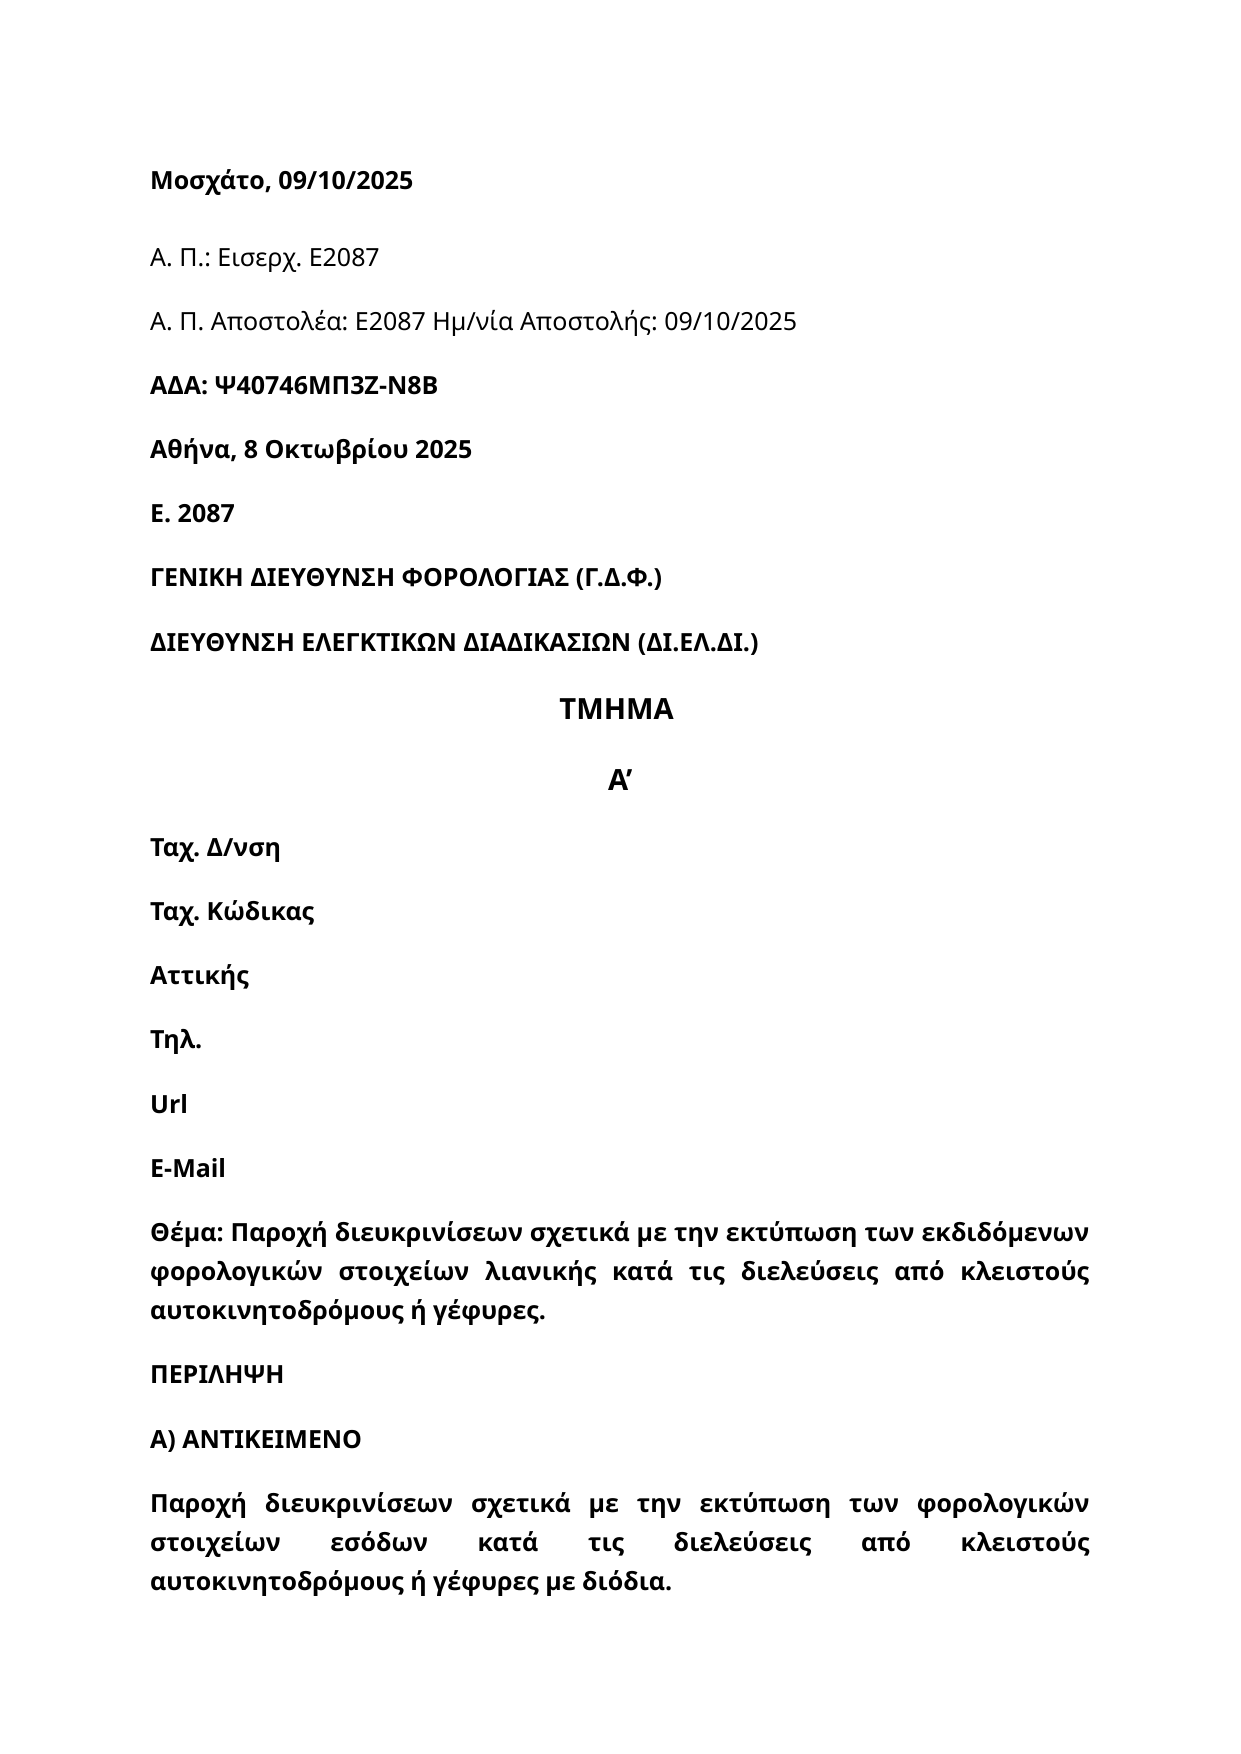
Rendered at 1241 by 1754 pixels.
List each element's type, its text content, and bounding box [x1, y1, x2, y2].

text Ε. 2087 [150, 496, 1090, 530]
text Α. Π. Αποστολέα: Ε2087 Ημ/νία Αποστολής: 09/10/2025 [150, 303, 1090, 337]
text ΔΙΕΥΘΥΝΣΗ ΕΛΕΓΚΤΙΚΩΝ ΔΙΑΔΙΚΑΣΙΩΝ (ΔΙ.ΕΛ.ΔΙ.) [150, 624, 1090, 658]
text Θέμα: Παροχή διευκρινίσεων σχετικά με την εκτύπωση των εκδιδόμενων φορολογικών στοιχείων λιανικής κατά τις διελεύσεις από κλειστούς αυτοκινητοδρόμους ή γέφυρες. [150, 1214, 1090, 1327]
text Αθήνα, 8 Οκτωβρίου 2025 [150, 432, 1090, 466]
text ΓΕΝΙΚΗ ΔΙΕΥΘΥΝΣΗ ΦΟΡΟΛΟΓΙΑΣ (Γ.Δ.Φ.) [150, 560, 1090, 594]
subtitle ΤΜΗΜΑ [150, 688, 1090, 728]
text Α. Π.: Εισερχ. Ε2087 [150, 239, 1090, 273]
text ΠΕΡΙΛΗΨΗ [150, 1357, 1090, 1391]
text Url [150, 1086, 1090, 1120]
text Παροχή διευκρινίσεων σχετικά με την εκτύπωση των φορολογικών στοιχείων εσόδων κατά τις διελεύσεις από κλειστούς αυτοκινητοδρόμους ή γέφυρες με διόδια. [150, 1485, 1090, 1598]
text Τηλ. [150, 1022, 1090, 1056]
text Α) ΑΝΤΙΚΕΙΜΕΝΟ [150, 1421, 1090, 1455]
title Μοσχάτο, 09/10/2025 [150, 162, 1090, 197]
text Αττικής [150, 958, 1090, 992]
text ΑΔΑ: Ψ40746ΜΠ3Ζ-Ν8Β [150, 367, 1090, 402]
text E-Mail [150, 1150, 1090, 1184]
text Ταχ. Κώδικας [150, 894, 1090, 928]
subtitle A’ [150, 759, 1090, 799]
text Ταχ. Δ/νση [150, 829, 1090, 864]
